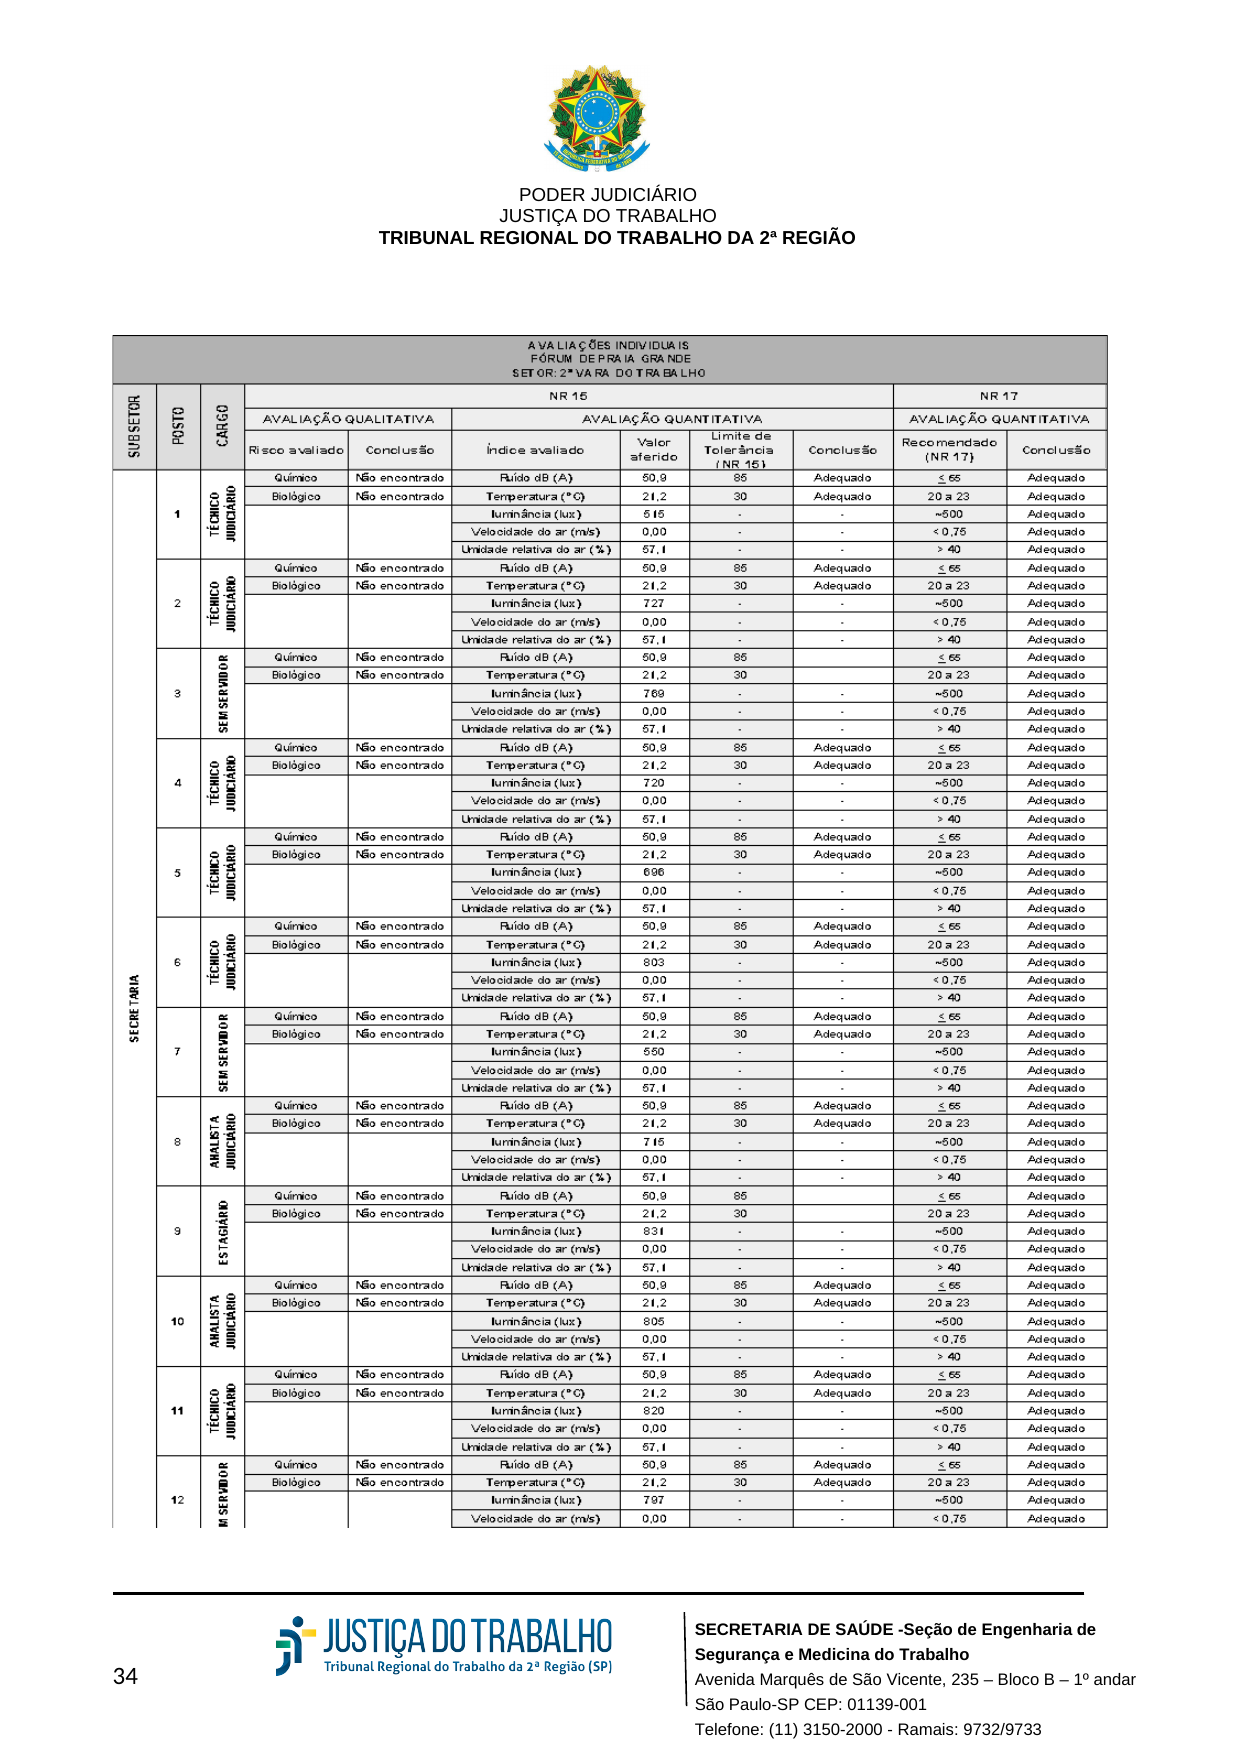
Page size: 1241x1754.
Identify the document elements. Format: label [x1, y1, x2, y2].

picture [543, 65, 650, 172]
picture [276, 1616, 612, 1676]
picture [112, 335, 1110, 1528]
